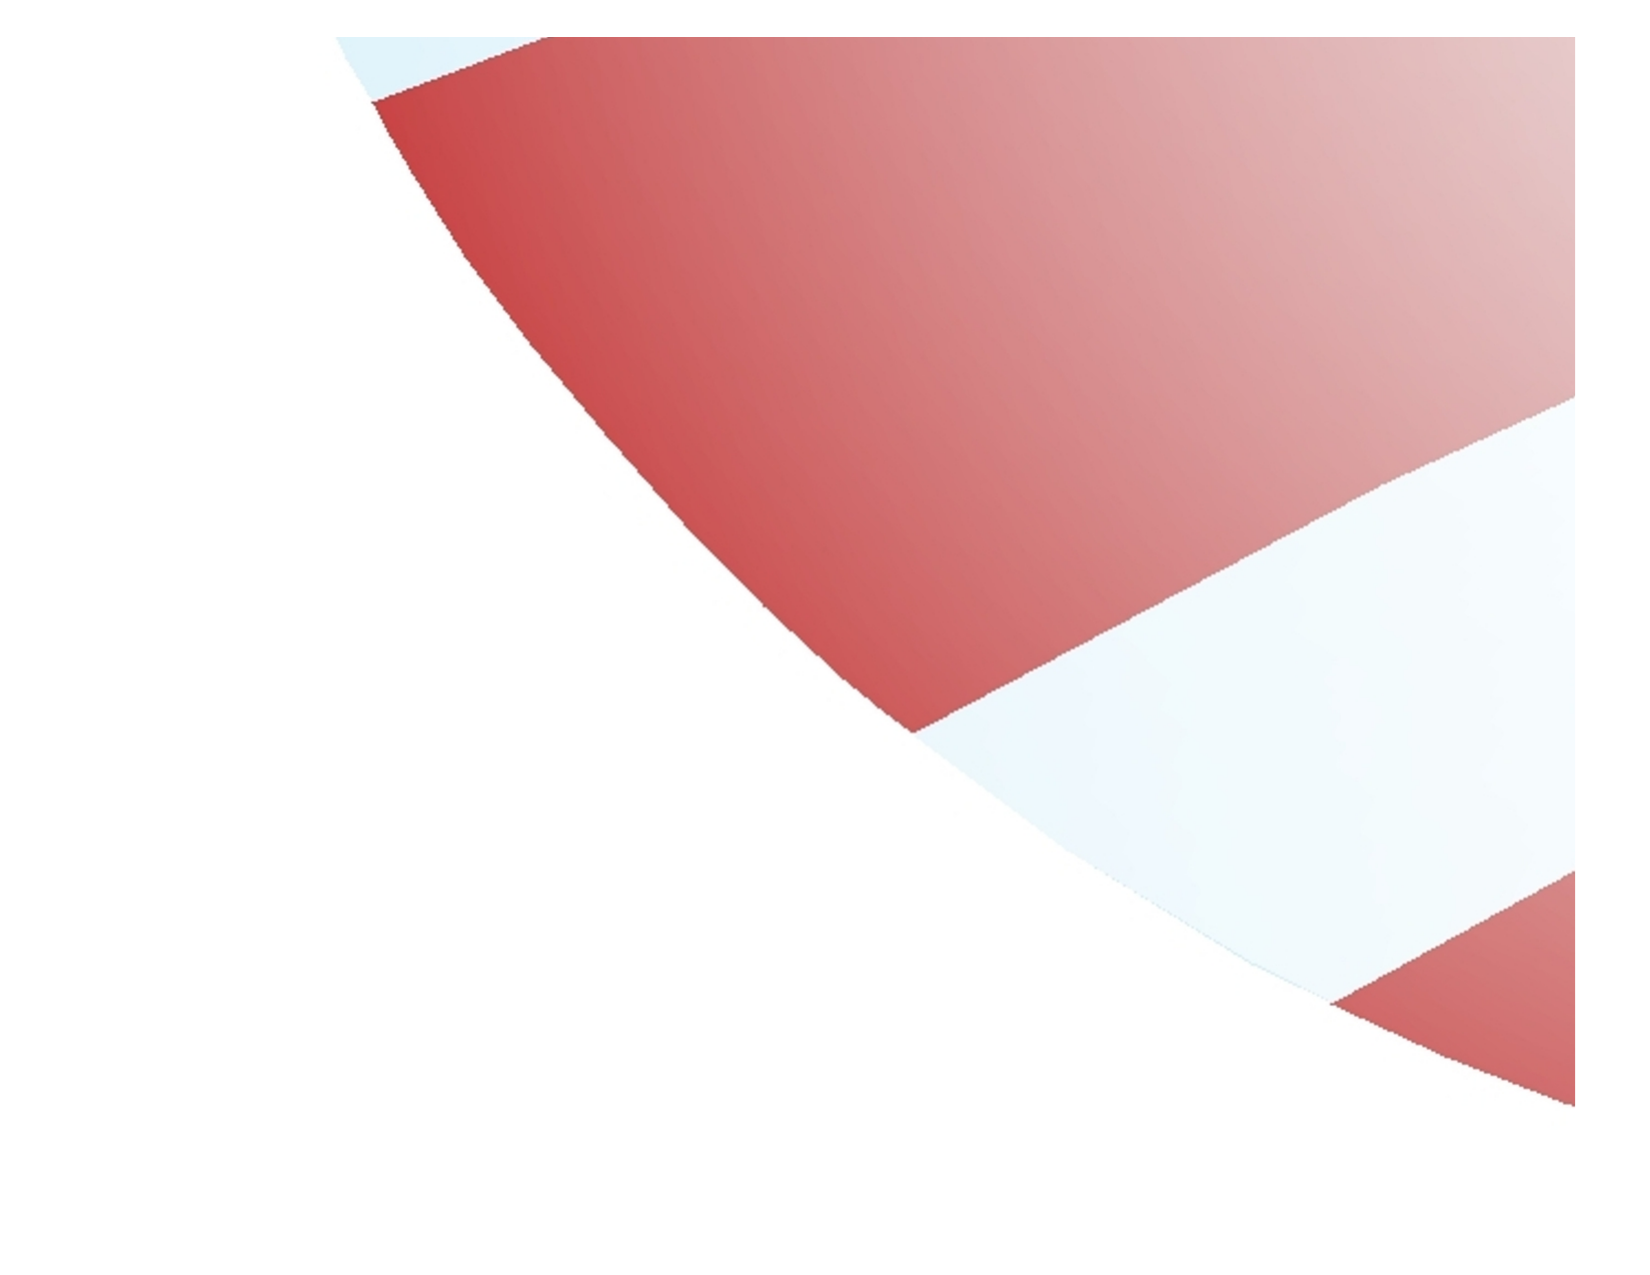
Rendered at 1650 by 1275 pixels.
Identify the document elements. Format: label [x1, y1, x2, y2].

picture [75, 37, 1575, 1238]
